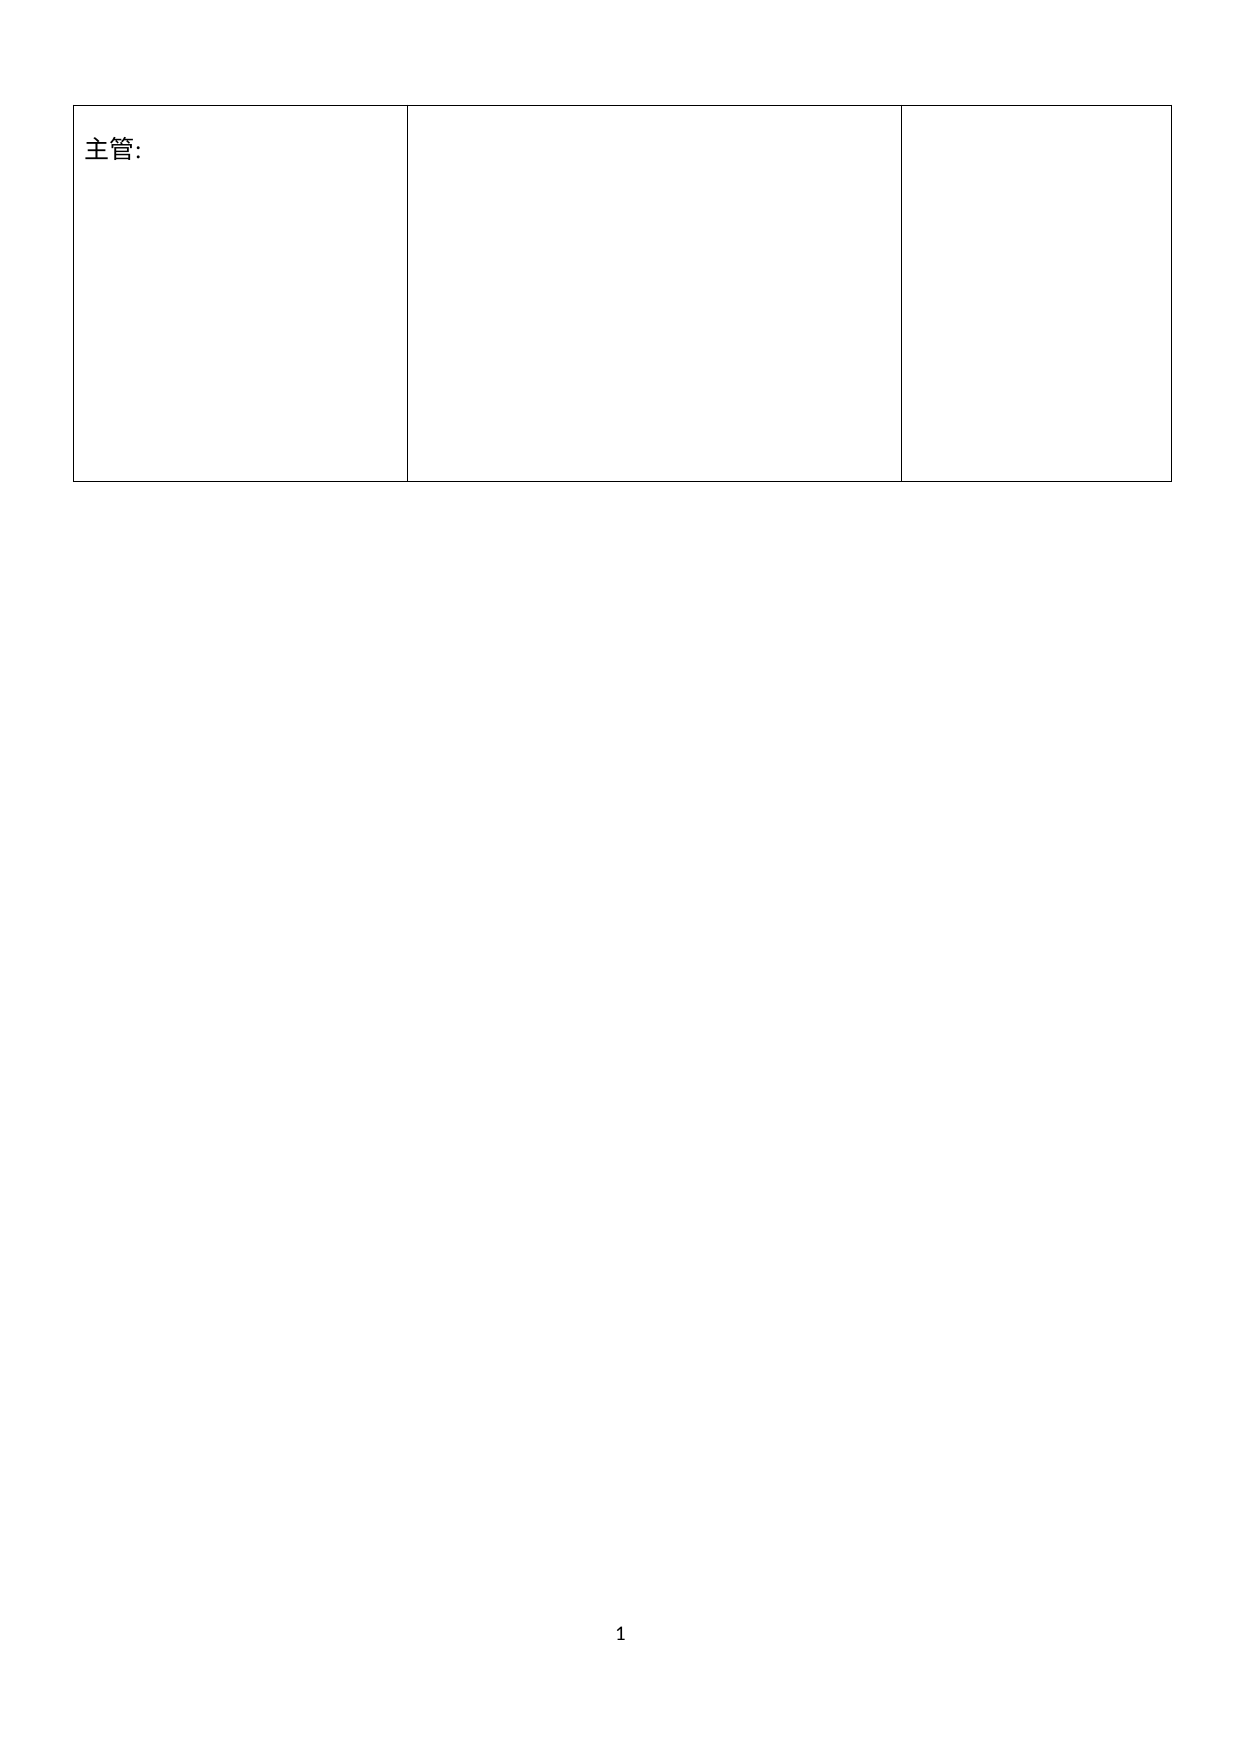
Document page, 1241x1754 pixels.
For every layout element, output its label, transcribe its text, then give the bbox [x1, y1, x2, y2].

table_cell [902, 106, 1171, 481]
table_cell [408, 106, 901, 481]
table_cell 主管: [74, 106, 407, 481]
